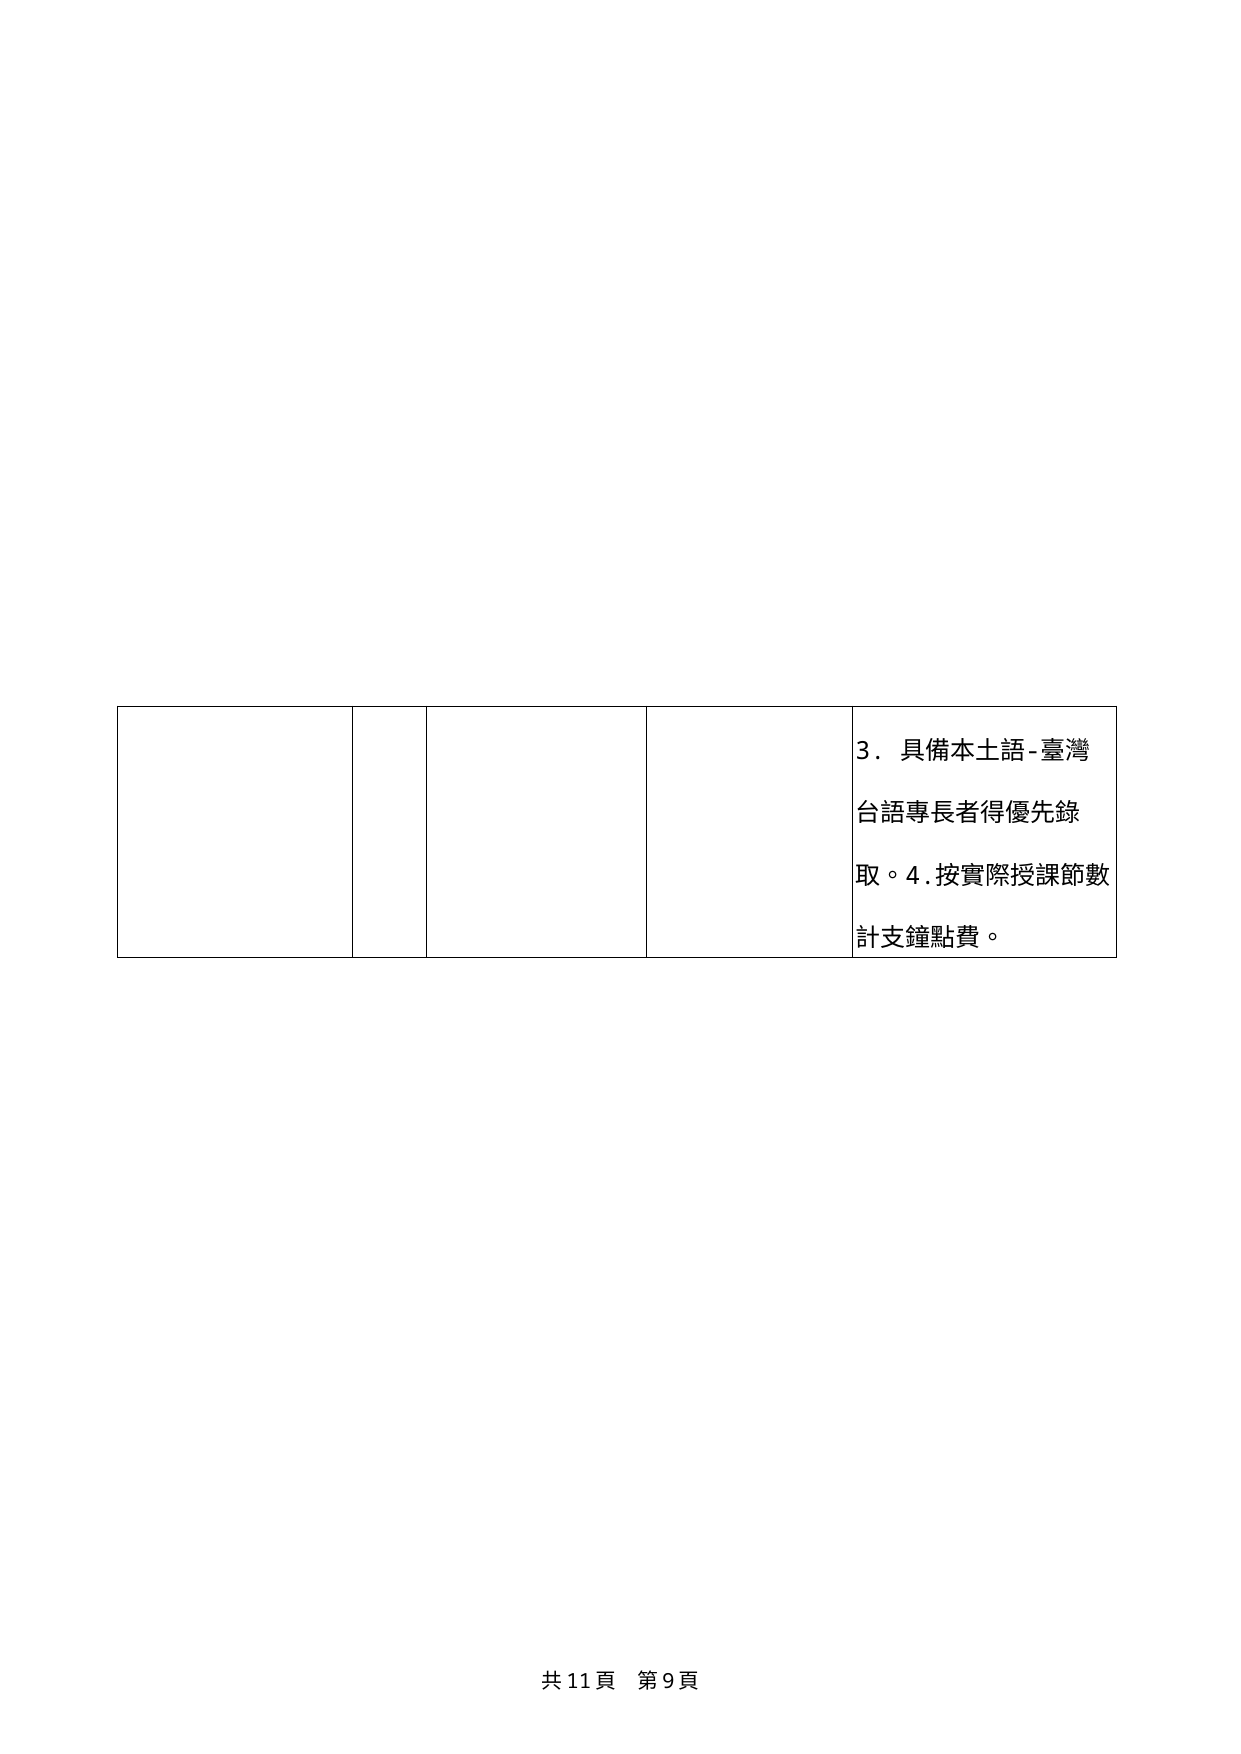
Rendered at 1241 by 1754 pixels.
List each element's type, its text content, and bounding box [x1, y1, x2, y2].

table_cell [427, 707, 646, 957]
table_cell [353, 707, 426, 957]
table_cell [118, 707, 352, 957]
table_cell [647, 707, 852, 957]
table_cell 3. 具備本土語-臺灣台語專長者得優先錄取。4.按實際授課節數計支鐘點費。 [853, 707, 1116, 957]
